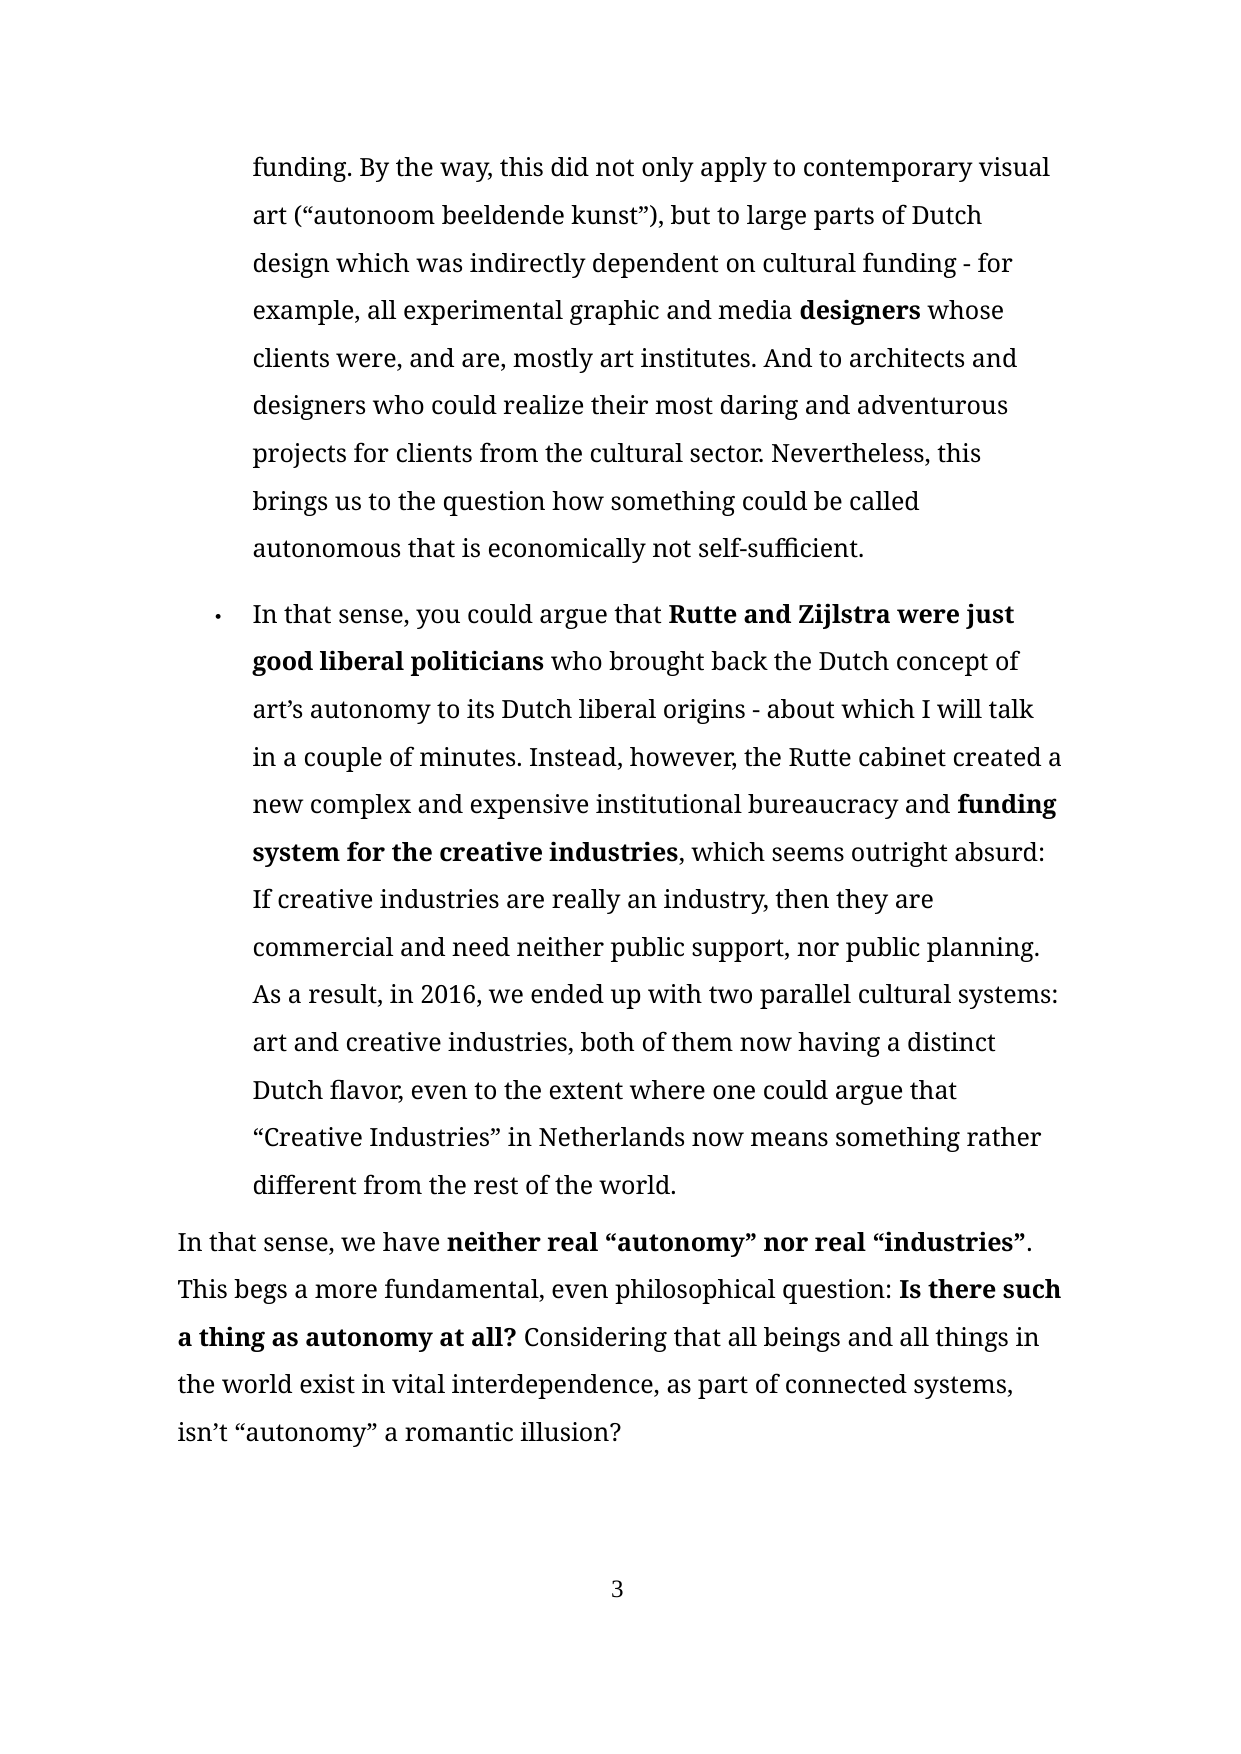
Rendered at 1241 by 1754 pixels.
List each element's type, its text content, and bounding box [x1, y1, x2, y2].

text In that sense, we have neither real “autonomy” nor real “industries”. This begs a more fundamental, even philosophical question: Is there such a thing as autonomy at all? Considering that all beings and all things in the world exist in vital interdependence, as part of connected systems, isn’t “autonomy” a romantic illusion? [177, 1224, 1063, 1449]
list funding. By the way, this did not only apply to contemporary visual art (“autonoom beeldende kunst”), but to large parts of Dutch design which was indirectly dependent on cultural funding - for example, all experimental graphic and media designers whose clients were, and are, mostly art institutes. And to architects and designers who could realize their most daring and adventurous projects for clients from the cultural sector. Nevertheless, this brings us to the question how something could be called autonomous that is economically not self-sufficient. [215, 150, 1063, 565]
list In that sense, you could argue that Rutte and Zijlstra were just good liberal politicians who brought back the Dutch concept of art’s autonomy to its Dutch liberal origins - about which I will talk in a couple of minutes. Instead, however, the Rutte cabinet created a new complex and expensive institutional bureaucracy and funding system for the creative industries, which seems outright absurd: If creative industries are really an industry, then they are commercial and need neither public support, nor public planning. As a result, in 2016, we ended up with two parallel cultural systems: art and creative industries, both of them now having a distinct Dutch flavor, even to the extent where one could argue that “Creative Industries” in Netherlands now means something rather different from the rest of the world. [215, 596, 1063, 1202]
